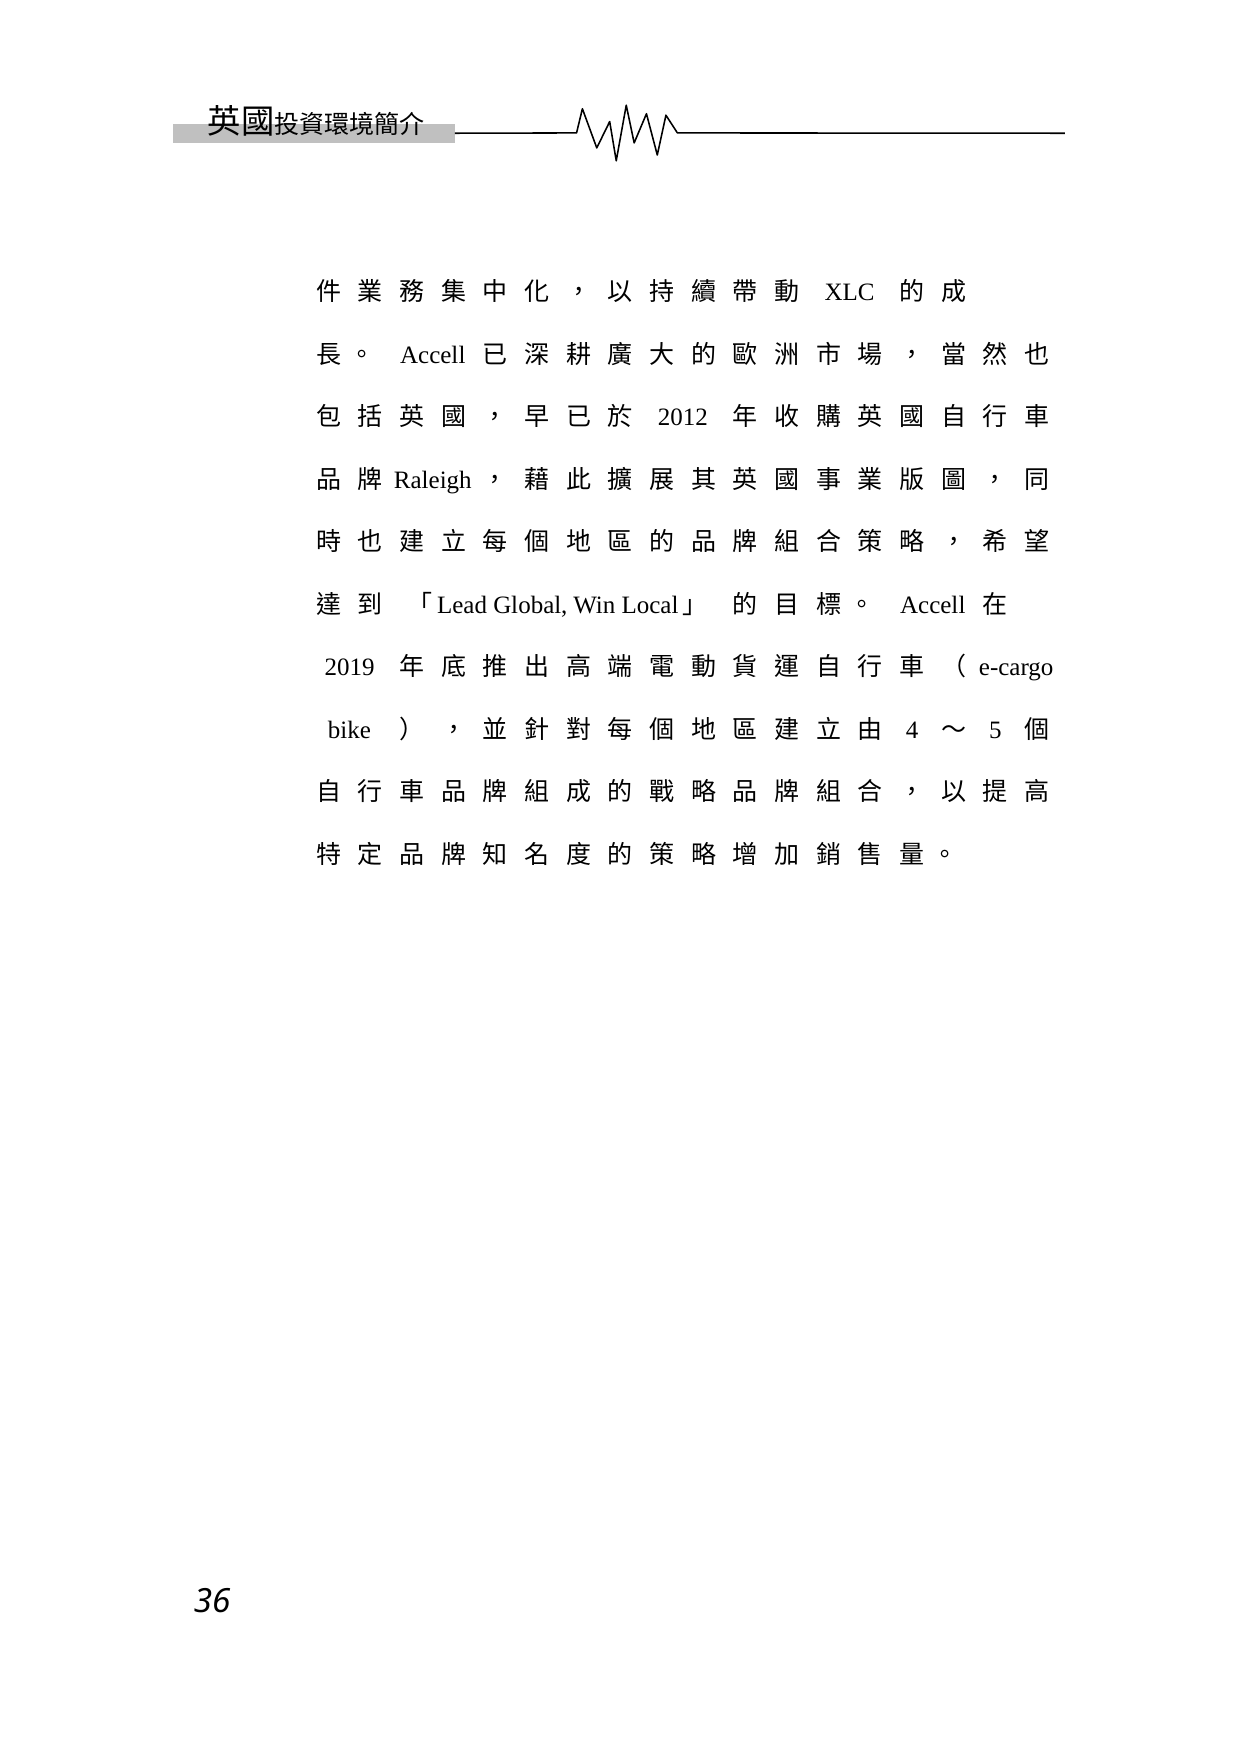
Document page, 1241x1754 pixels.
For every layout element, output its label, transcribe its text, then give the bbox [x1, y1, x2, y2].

text 件業務集中化，以持續帶動XLC的成長。Accell已深耕廣大的歐洲市場，當然也包括英國，早已於2012年收購英國自行車品牌Raleigh，藉此擴展其英國事業版圖，同時也建立每個地區的品牌組合策略，希望達到「Lead Global, Win Local」的目標。Accell在2019年底推出高端電動貨運自行車（e-cargo bike），並針對每個地區建立由4～5個自行車品牌組成的戰略品牌組合，以提高特定品牌知名度的策略增加銷售量。 [281, 250, 1058, 875]
